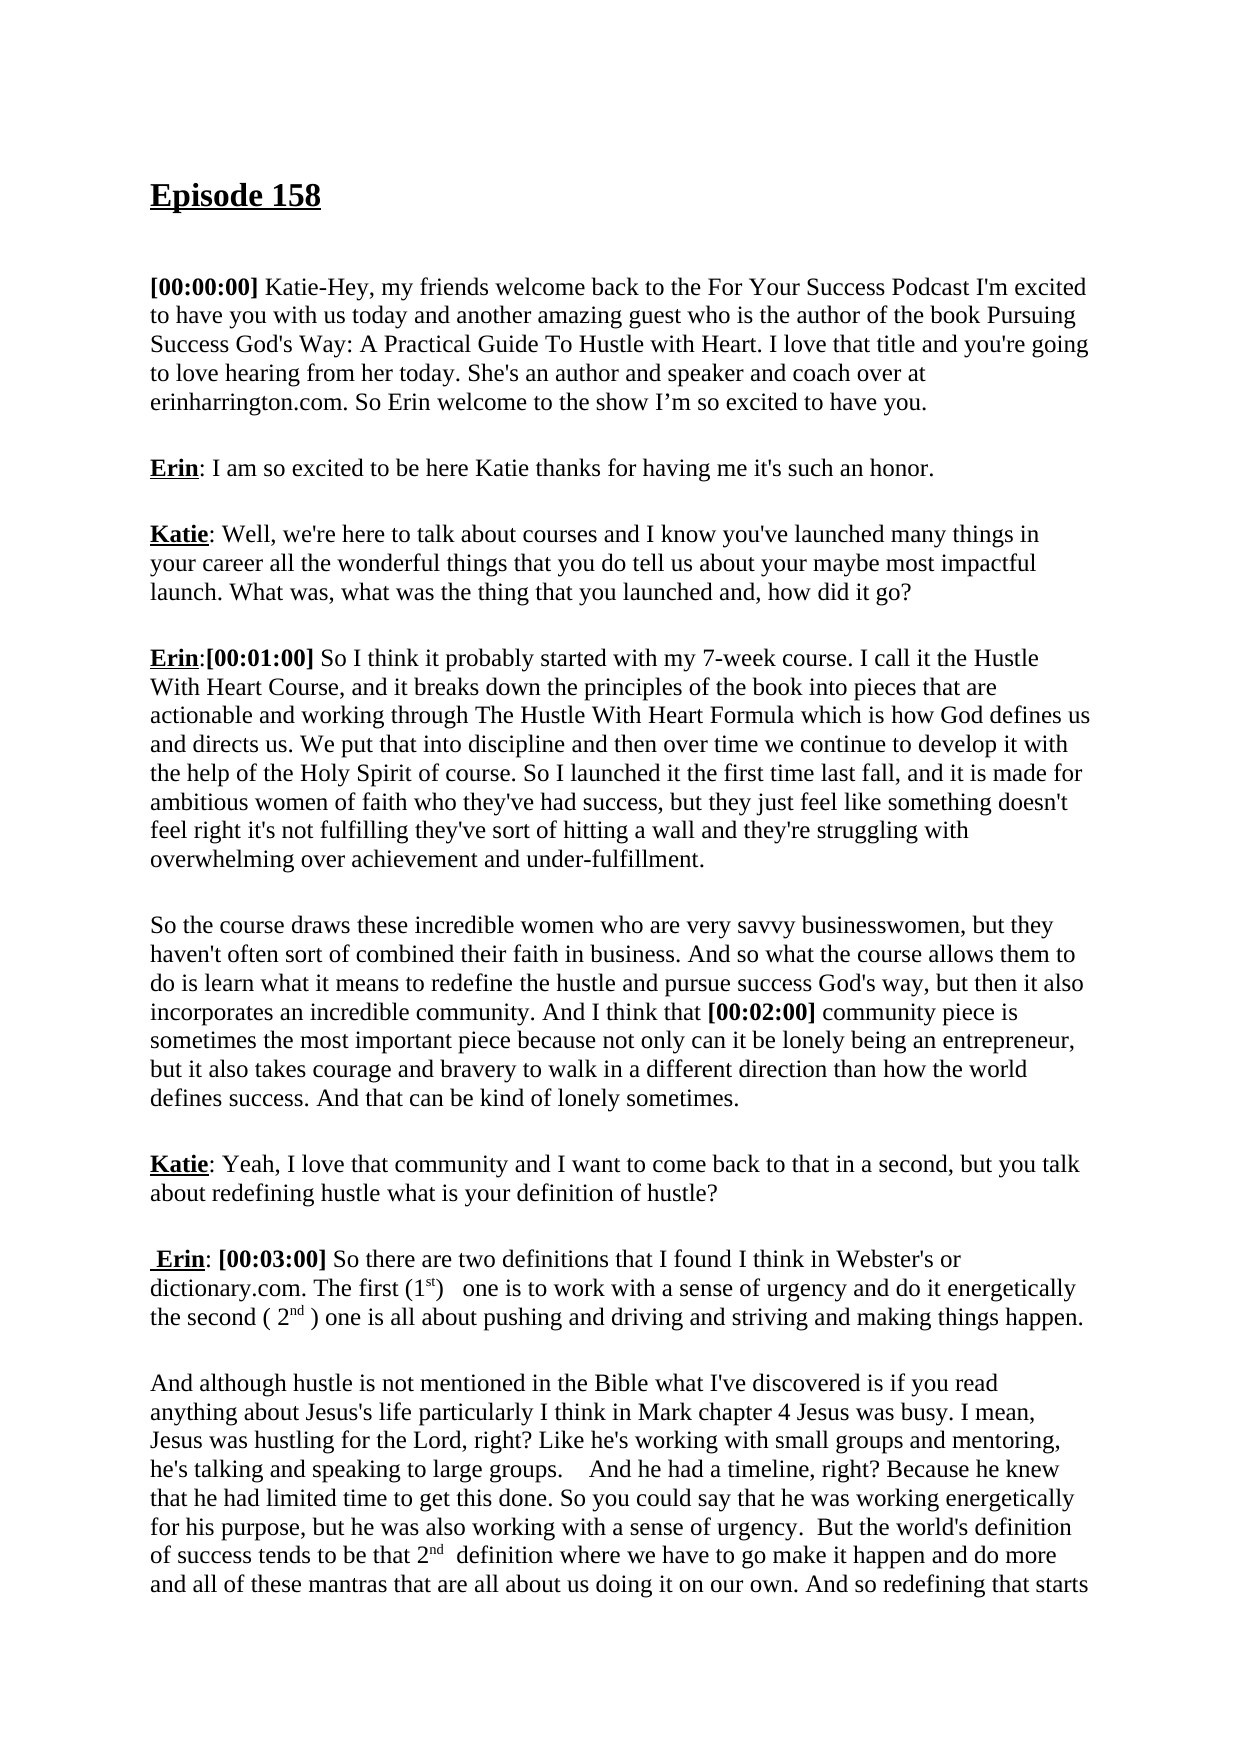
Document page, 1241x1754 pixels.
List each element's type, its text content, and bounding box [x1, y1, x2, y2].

text Katie: Well, we're here to talk about courses and I know you've launched many things in your career all the wonderful things that you do tell us about your maybe most impactful launch. What was, what was the thing that you launched and, how did it go? [150, 519, 1090, 606]
text And although hustle is not mentioned in the Bible what I've discovered is if you read anything about Jesus's life particularly I think in Mark chapter 4 Jesus was busy. I mean, Jesus was hustling for the Lord, right? Like he's working with small groups and mentoring, he's talking and speaking to large groups. And he had a timeline, right? Because he knew that he had limited time to get this done. So you could say that he was working energetically for his purpose, but he was also working with a sense of urgency. But the world's definition of success tends to be that 2nd definition where we have to go make it happen and do more and all of these mantras that are all about us doing it on our own. And so redefining that starts [150, 1368, 1090, 1598]
text Erin: [00:03:00] So there are two definitions that I found I think in Webster's or dictionary.com. The first (1st) one is to work with a sense of urgency and do it energetically the second ( 2nd ) one is all about pushing and driving and striving and making things happen. [150, 1244, 1090, 1331]
text [00:00:00] Katie-Hey, my friends welcome back to the For Your Success Podcast I'm excited to have you with us today and another amazing guest who is the author of the book Pursuing Success God's Way: A Practical Guide To Hustle with Heart. I love that title and you're going to love hearing from her today. She's an author and speaker and coach over at erinharrington.com. So Erin welcome to the show I’m so excited to have you. [150, 272, 1090, 416]
text Katie: Yeah, I love that community and I want to come back to that in a second, but you talk about redefining hustle what is your definition of hustle? [150, 1149, 1090, 1207]
text Erin: I am so excited to be here Katie thanks for having me it's such an honor. [150, 453, 1090, 482]
text Erin:[00:01:00] So I think it probably started with my 7-week course. I call it the Hustle With Heart Course, and it breaks down the principles of the book into pieces that are actionable and working through The Hustle With Heart Formula which is how God defines us and directs us. We put that into discipline and then over time we continue to develop it with the help of the Holy Spirit of course. So I launched it the first time last fall, and it is made for ambitious women of faith who they've had success, but they just feel like something doesn't feel right it's not fulfilling they've sort of hitting a wall and they're struggling with overwhelming over achievement and under-fulfillment. [150, 643, 1090, 873]
text So the course draws these incredible women who are very savvy businesswomen, but they haven't often sort of combined their faith in business. And so what the course allows them to do is learn what it means to redefine the hustle and pursue success God's way, but then it also incorporates an incredible community. And I think that [00:02:00] community piece is sometimes the most important piece because not only can it be lonely being an entrepreneur, but it also takes courage and bravery to walk in a different direction than how the world defines success. And that can be kind of lonely sometimes. [150, 911, 1090, 1112]
title Episode 158 [150, 175, 1090, 213]
